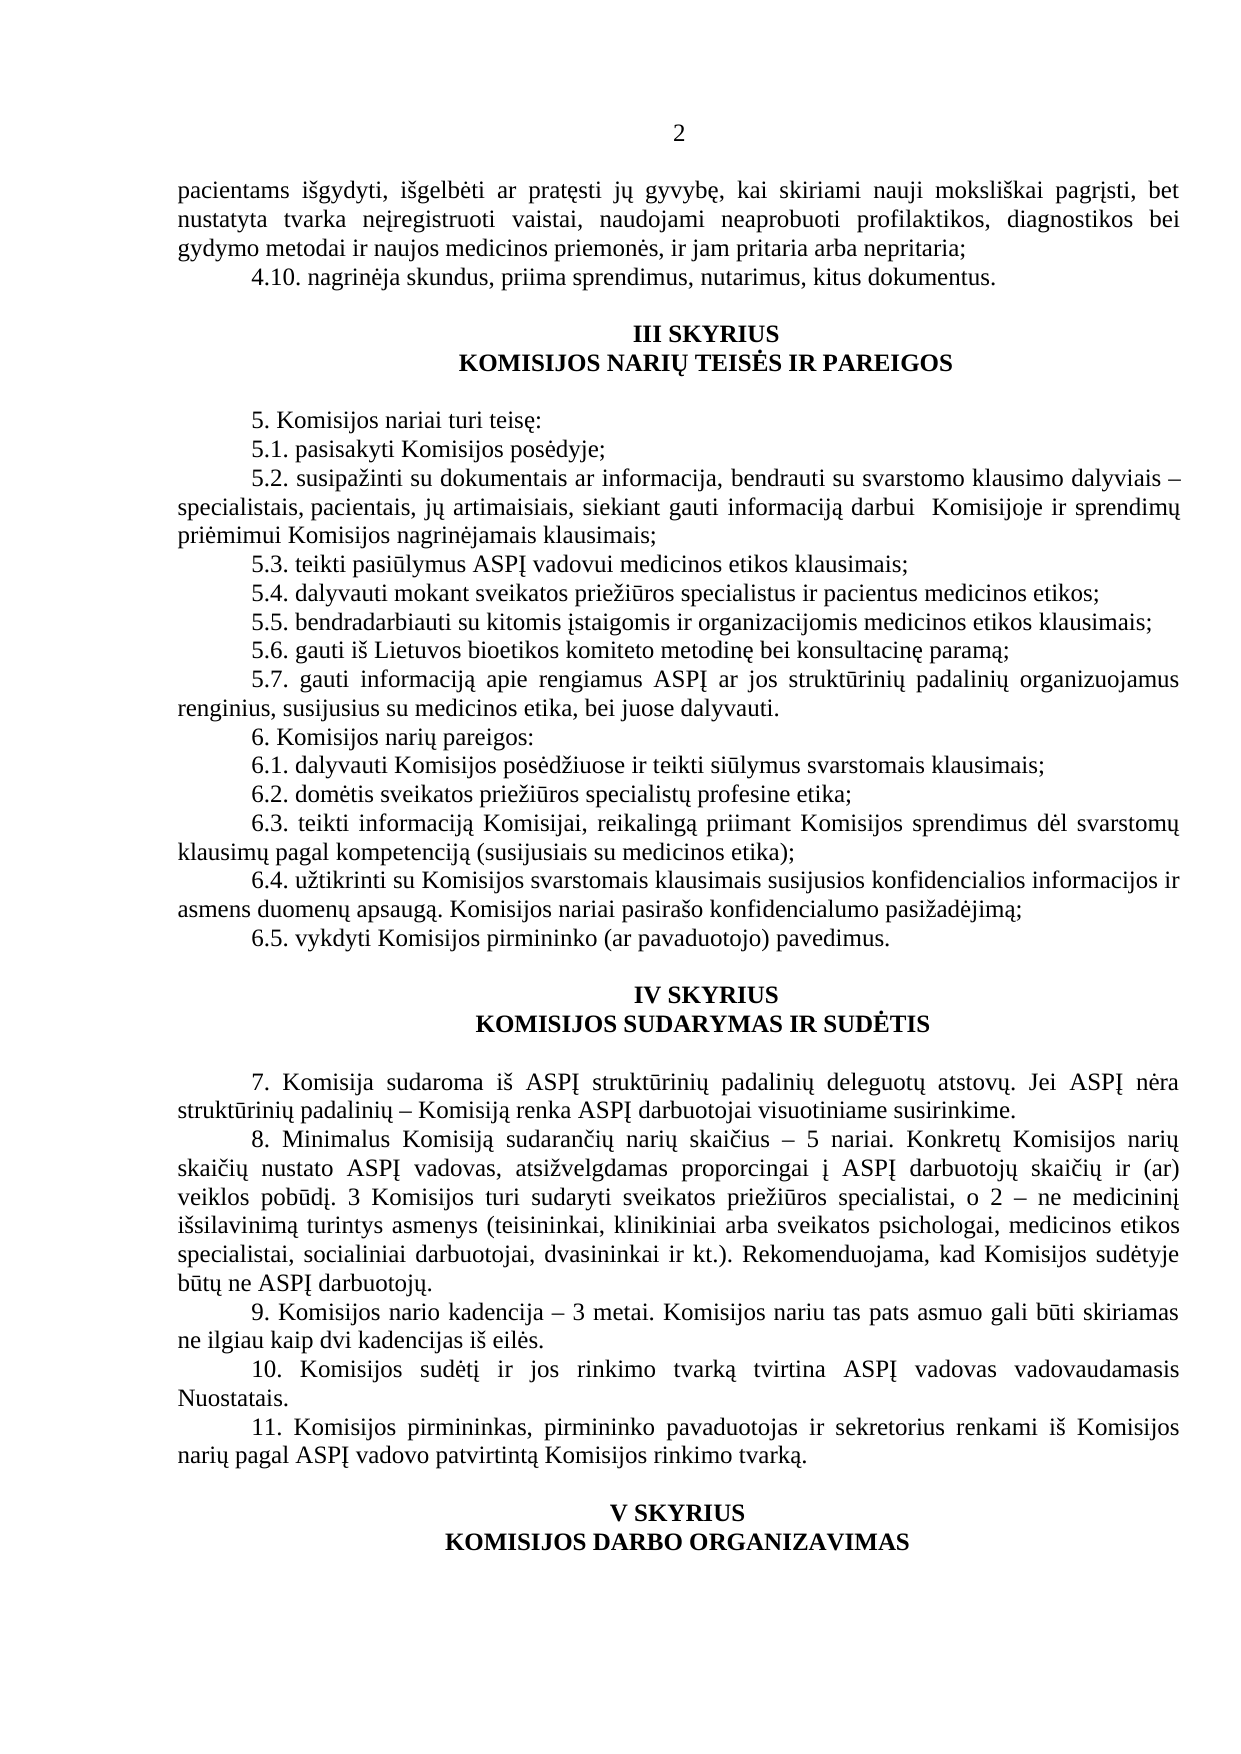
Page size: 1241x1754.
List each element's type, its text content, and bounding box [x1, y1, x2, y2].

text 7. Komisija sudaroma iš ASPĮ struktūrinių padalinių deleguotų atstovų. Jei ASPĮ nėra struktūrinių padalinių – Komisiją renka ASPĮ darbuotojai visuotiniame susirinkime. [177, 1067, 1181, 1124]
text III SKYRIUS [177, 319, 1177, 348]
text 6. Komisijos narių pareigos: [177, 722, 1181, 751]
text 5. Komisijos nariai turi teisę: [177, 406, 1181, 434]
text 6.3. teikti informaciją Komisijai, reikalingą priimant Komisijos sprendimus dėl svarstomų klausimų pagal kompetenciją (susijusiais su medicinos etika); [177, 808, 1181, 866]
text 8. Minimalus Komisiją sudarančių narių skaičius – 5 nariai. Konkretų Komisijos narių skaičių nustato ASPĮ vadovas, atsižvelgdamas proporcingai į ASPĮ darbuotojų skaičių ir (ar) veiklos pobūdį. 3 Komisijos turi sudaryti sveikatos priežiūros specialistai, o 2 – ne medicininį išsilavinimą turintys asmenys (teisininkai, klinikiniai arba sveikatos psichologai, medicinos etikos specialistai, socialiniai darbuotojai, dvasininkai ir kt.). Rekomenduojama, kad Komisijos sudėtyje būtų ne ASPĮ darbuotojų. [177, 1124, 1181, 1297]
text 5.7. gauti informaciją apie rengiamus ASPĮ ar jos struktūrinių padalinių organizuojamus renginius, susijusius su medicinos etika, bei juose dalyvauti. [177, 664, 1181, 722]
text 4.10. nagrinėja skundus, priima sprendimus, nutarimus, kitus dokumentus. [177, 262, 1181, 291]
text 5.1. pasisakyti Komisijos posėdyje; [177, 434, 1181, 463]
text IV SKYRIUS [177, 981, 1177, 1009]
text 11. Komisijos pirmininkas, pirmininko pavaduotojas ir sekretorius renkami iš Komisijos narių pagal ASPĮ vadovo patvirtintą Komisijos rinkimo tvarką. [177, 1412, 1181, 1469]
text 6.1. dalyvauti Komisijos posėdžiuose ir teikti siūlymus svarstomais klausimais; [177, 751, 1181, 779]
text KOMISIJOS DARBO ORGANIZAVIMAS [177, 1527, 1177, 1556]
text 9. Komisijos nario kadencija – 3 metai. Komisijos nariu tas pats asmuo gali būti skiriamas ne ilgiau kaip dvi kadencijas iš eilės. [177, 1297, 1181, 1354]
text 6.4. užtikrinti su Komisijos svarstomais klausimais susijusios konfidencialios informacijos ir asmens duomenų apsaugą. Komisijos nariai pasirašo konfidencialumo pasižadėjimą; [177, 866, 1181, 923]
text 5.4. dalyvauti mokant sveikatos priežiūros specialistus ir pacientus medicinos etikos; [177, 578, 1181, 607]
text 10. Komisijos sudėtį ir jos rinkimo tvarką tvirtina ASPĮ vadovas vadovaudamasis Nuostatais. [177, 1354, 1181, 1412]
text 6.5. vykdyti Komisijos pirmininko (ar pavaduotojo) pavedimus. [177, 923, 1181, 952]
text pacientams išgydyti, išgelbėti ar pratęsti jų gyvybę, kai skiriami nauji moksliškai pagrįsti, bet nustatyta tvarka neįregistruoti vaistai, naudojami neaprobuoti profilaktikos, diagnostikos bei gydymo metodai ir naujos medicinos priemonės, ir jam pritaria arba nepritaria; [177, 176, 1181, 262]
text KOMISIJOS NARIŲ TEISĖS IR PAREIGOS [177, 348, 1177, 377]
text KOMISIJOS SUDARYMAS IR SUDĖTIS [177, 1009, 1177, 1038]
text 6.2. domėtis sveikatos priežiūros specialistų profesine etika; [177, 779, 1181, 808]
text 5.2. susipažinti su dokumentais ar informacija, bendrauti su svarstomo klausimo dalyviais –specialistais, pacientais, jų artimaisiais, siekiant gauti informaciją darbui Komisijoje ir sprendimų priėmimui Komisijos nagrinėjamais klausimais; [177, 463, 1181, 549]
text 5.6. gauti iš Lietuvos bioetikos komiteto metodinę bei konsultacinę paramą; [177, 636, 1181, 664]
text 5.5. bendradarbiauti su kitomis įstaigomis ir organizacijomis medicinos etikos klausimais; [177, 607, 1181, 636]
text V SKYRIUS [177, 1498, 1177, 1527]
text 5.3. teikti pasiūlymus ASPĮ vadovui medicinos etikos klausimais; [177, 549, 1181, 578]
